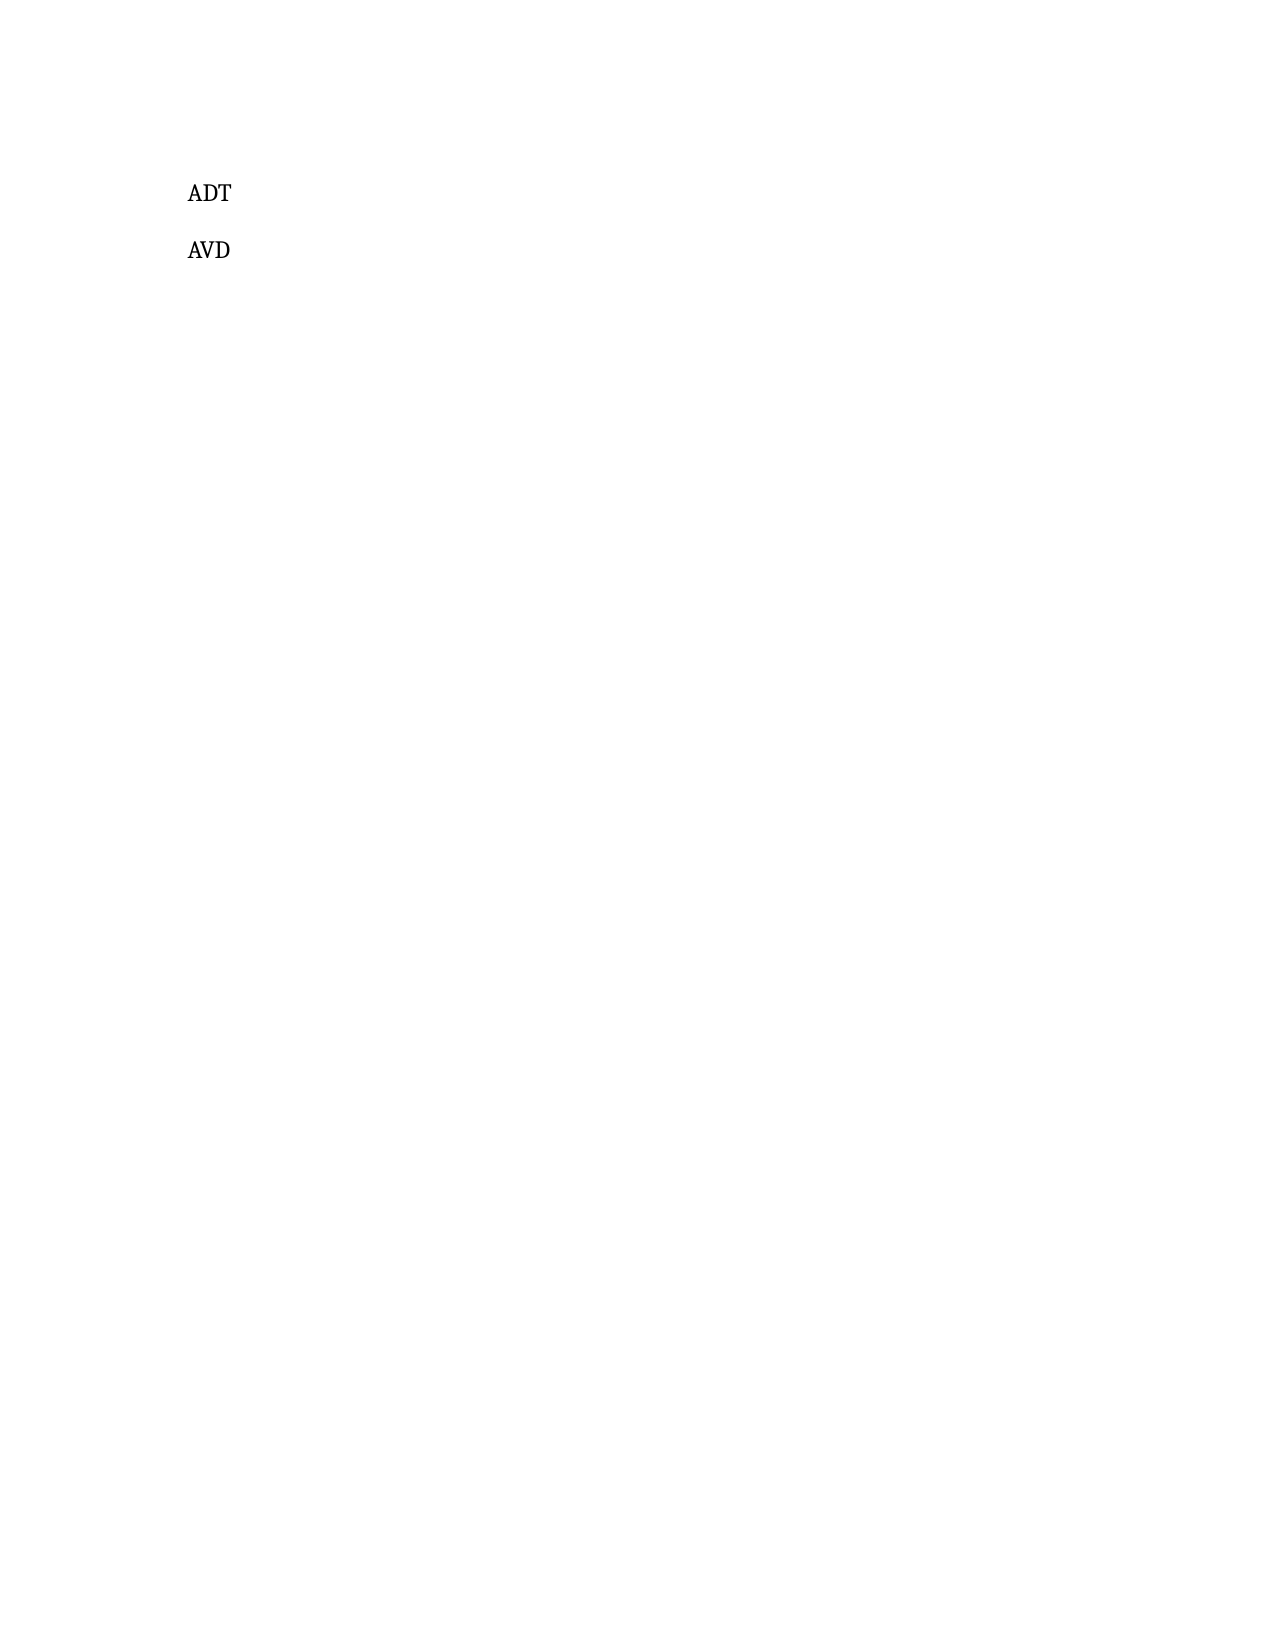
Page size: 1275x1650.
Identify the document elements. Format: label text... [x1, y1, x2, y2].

text ADT [187, 179, 1087, 207]
text AVD [187, 236, 1087, 265]
